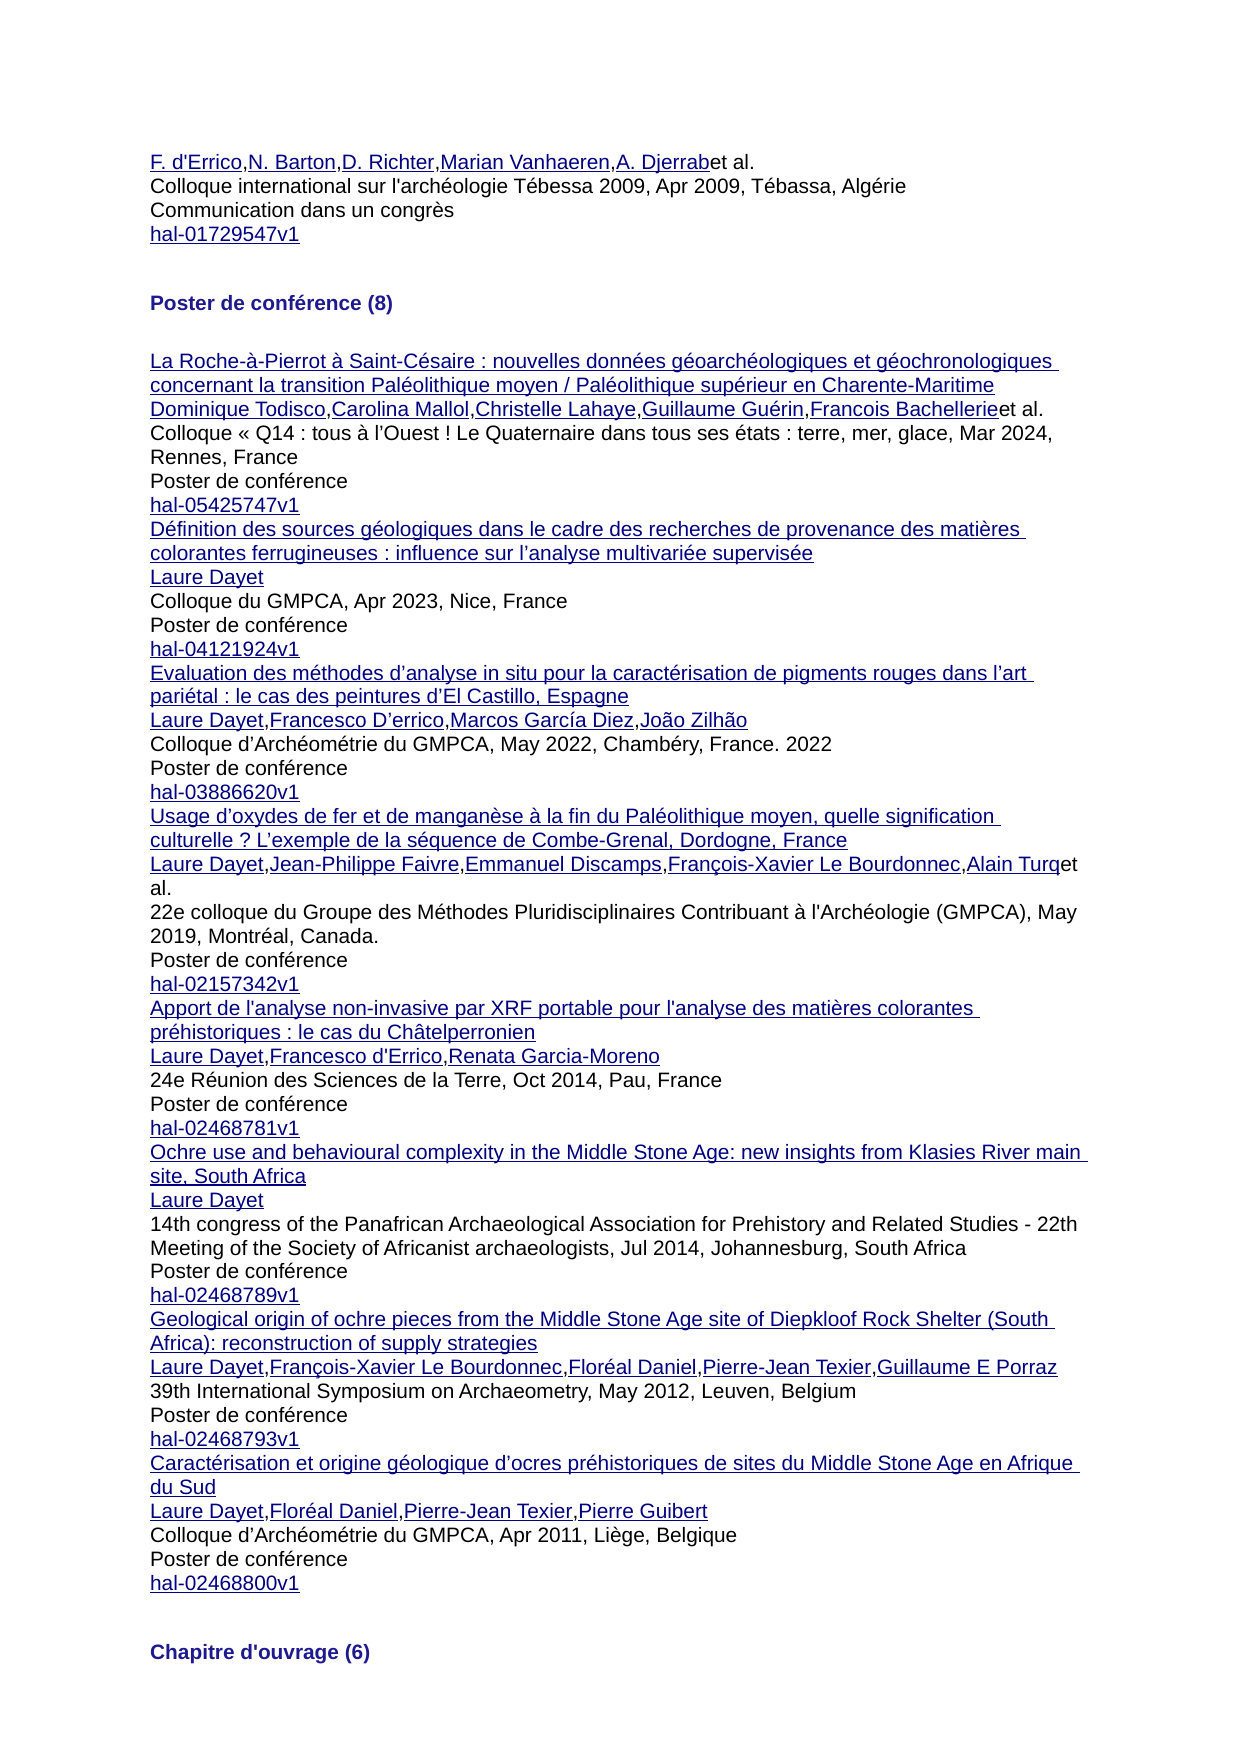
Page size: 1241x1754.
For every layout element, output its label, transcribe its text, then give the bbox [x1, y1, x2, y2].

table_cell Ochre use and behavioural complexity in the Middle Stone Age: new insights from Klasies River main site, South Africa Laure Dayet 14th congress of the Panafrican Archaeological Association for Prehistory and Related Studies - 22th Meeting of the Society of Africanist archaeologists, Jul 2014, Johannesburg, South Africa Poster de conférence hal-02468789v1 [150, 1140, 1090, 1307]
table_cell Caractérisation et origine géologique d’ocres préhistoriques de sites du Middle Stone Age en Afrique du Sud Laure Dayet,Floréal Daniel,Pierre-Jean Texier,Pierre Guibert Colloque d’Archéométrie du GMPCA, Apr 2011, Liège, Belgique Poster de conférence hal-02468800v1 [150, 1451, 1090, 1595]
table_cell Geological origin of ochre pieces from the Middle Stone Age site of Diepkloof Rock Shelter (South Africa): reconstruction of supply strategies Laure Dayet,François-Xavier Le Bourdonnec,Floréal Daniel,Pierre-Jean Texier,Guillaume E Porraz 39th International Symposium on Archaeometry, May 2012, Leuven, Belgium Poster de conférence hal-02468793v1 [150, 1307, 1090, 1451]
table_header La Roche-à-Pierrot à Saint-Césaire : nouvelles données géoarchéologiques et géochronologiques concernant la transition Paléolithique moyen / Paléolithique supérieur en Charente-Maritime Dominique Todisco,Carolina Mallol,Christelle Lahaye,Guillaume Guérin,Francois Bachellerieet al. Colloque « Q14 : tous à l’Ouest ! Le Quaternaire dans tous ses états : terre, mer, glace, Mar 2024, Rennes, France Poster de conférence hal-05425747v1 [150, 349, 1090, 517]
table_cell Définition des sources géologiques dans le cadre des recherches de provenance des matières colorantes ferrugineuses : influence sur l’analyse multivariée supervisée Laure Dayet Colloque du GMPCA, Apr 2023, Nice, France Poster de conférence hal-04121924v1 [150, 517, 1090, 660]
subtitle Chapitre d'ouvrage (6) [150, 1639, 1090, 1663]
table_cell Evaluation des méthodes d’analyse in situ pour la caractérisation de pigments rouges dans l’art pariétal : le cas des peintures d’El Castillo, Espagne Laure Dayet,Francesco D’errico,Marcos García Diez,João Zilhão Colloque d’Archéométrie du GMPCA, May 2022, Chambéry, France. 2022 Poster de conférence hal-03886620v1 [150, 660, 1090, 804]
table_cell Apport de l'analyse non-invasive par XRF portable pour l'analyse des matières colorantes préhistoriques : le cas du Châtelperronien Laure Dayet,Francesco d'Errico,Renata Garcia-Moreno 24e Réunion des Sciences de la Terre, Oct 2014, Pau, France Poster de conférence hal-02468781v1 [150, 996, 1090, 1139]
table_cell F. d'Errico,N. Barton,D. Richter,Marian Vanhaeren,A. Djerrabet al. Colloque international sur l'archéologie Tébessa 2009, Apr 2009, Tébassa, Algérie Communication dans un congrès hal-01729547v1 [150, 150, 1090, 246]
subtitle Poster de conférence (8) [150, 291, 1090, 314]
table_cell Usage d’oxydes de fer et de manganèse à la fin du Paléolithique moyen, quelle signification culturelle ? L’exemple de la séquence de Combe-Grenal, Dordogne, France Laure Dayet,Jean-Philippe Faivre,Emmanuel Discamps,François-Xavier Le Bourdonnec,Alain Turqet al. 22e colloque du Groupe des Méthodes Pluridisciplinaires Contribuant à l'Archéologie (GMPCA), May 2019, Montréal, Canada. Poster de conférence hal-02157342v1 [150, 804, 1090, 996]
